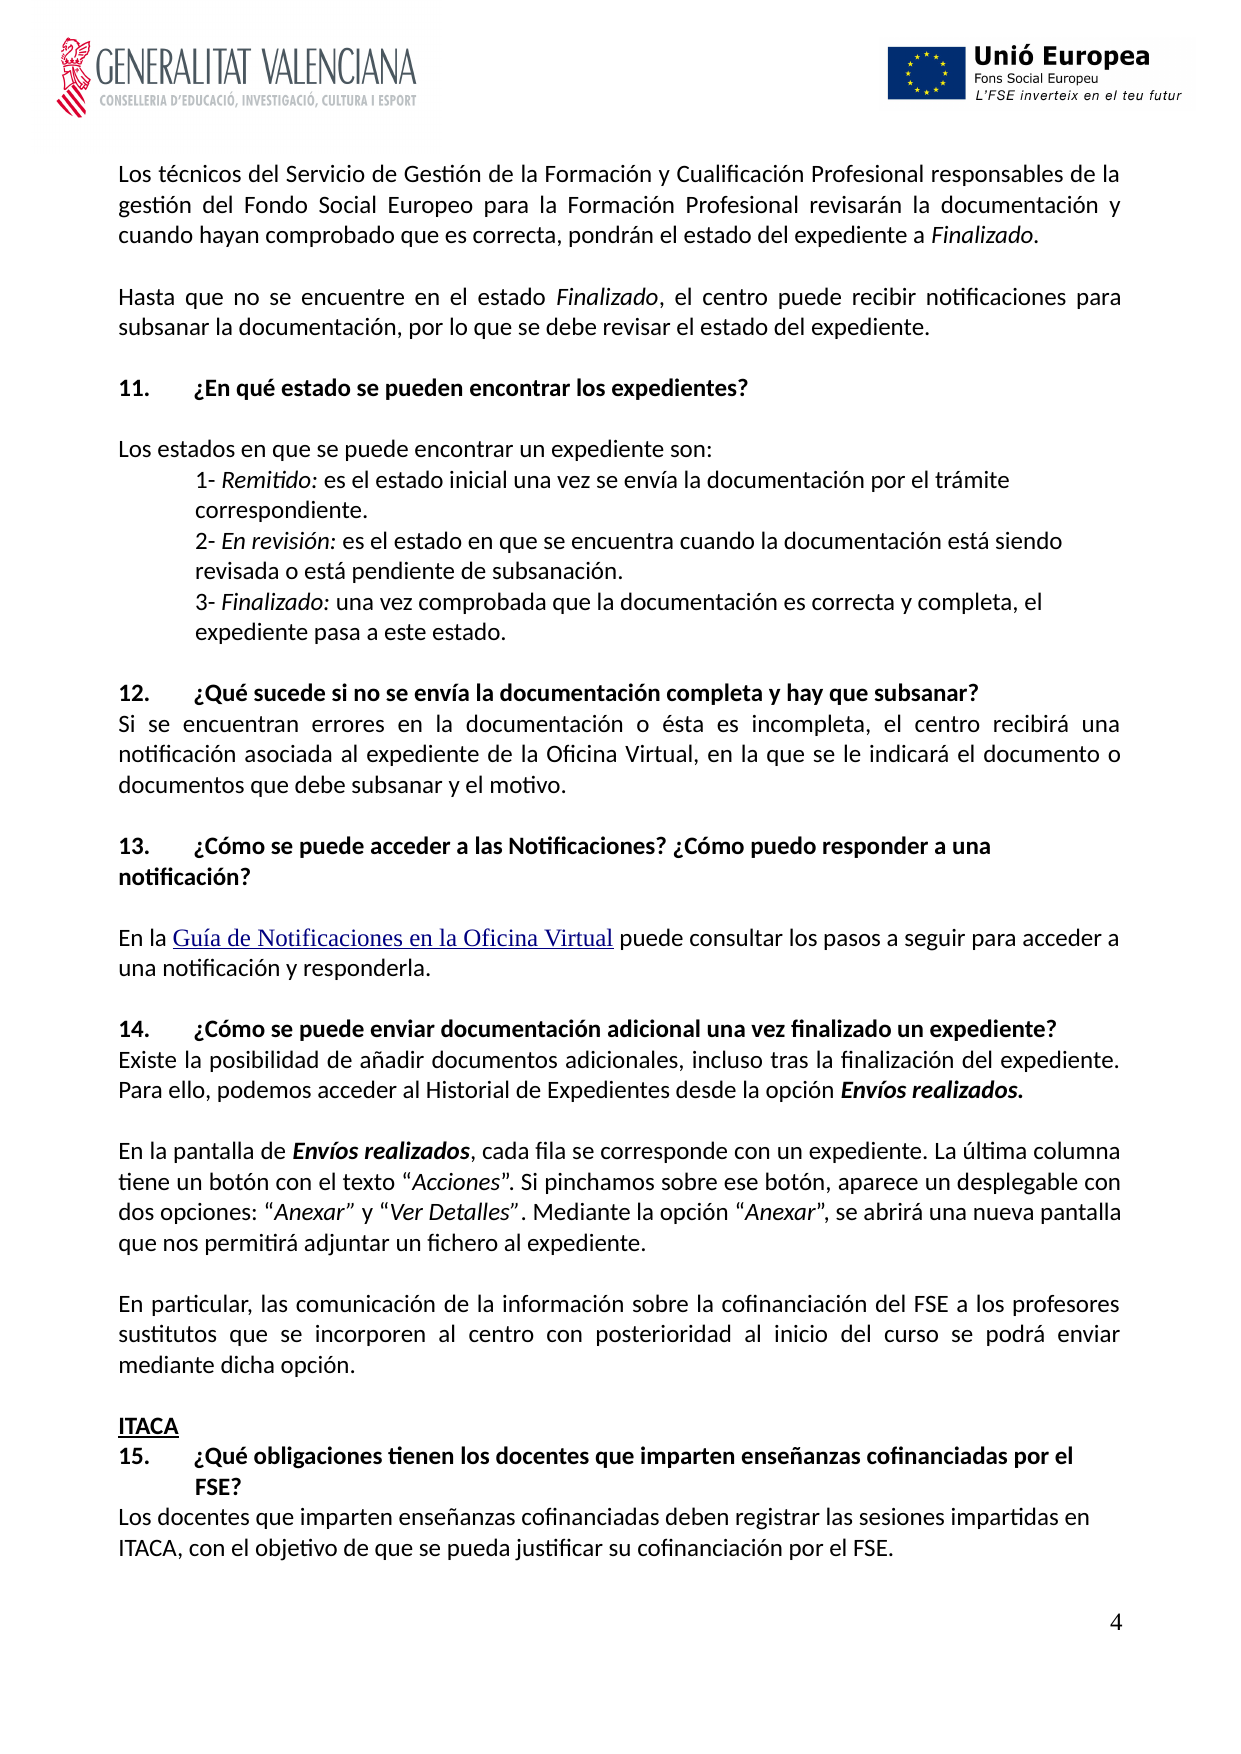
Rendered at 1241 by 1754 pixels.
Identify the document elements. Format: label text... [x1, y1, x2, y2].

list ¿Cómo se puede acceder a las Notificaciones? ¿Cómo puedo responder a una notificación? [118, 830, 1122, 891]
list ¿En qué estado se pueden encontrar los expedientes? [118, 372, 1122, 403]
text En la Guía de Notificaciones en la Oficina Virtual puede consultar los pasos a seguir para acceder a una notificación y responderla. [118, 922, 1122, 983]
text Los estados en que se puede encontrar un expediente son: [118, 433, 1122, 464]
list Si se encuentran errores en la documentación o ésta es incompleta, el centro recibirá una notificación asociada al expediente de la Oficina Virtual, en la que se le indicará el documento o documentos que debe subsanar y el motivo. [118, 708, 1122, 799]
text ITACA [118, 1410, 1122, 1441]
list Los técnicos del Servicio de Gestión de la Formación y Cualificación Profesional responsables de la gestión del Fondo Social Europeo para la Formación Profesional revisarán la documentación y cuando hayan comprobado que es correcta, pondrán el estado del expediente a Finalizado. [118, 159, 1122, 250]
list Existe la posibilidad de añadir documentos adicionales, incluso tras la finalización del expediente. Para ello, podemos acceder al Historial de Expedientes desde la opción Envíos realizados. [118, 1044, 1122, 1105]
list ¿Cómo se puede enviar documentación adicional una vez finalizado un expediente? [118, 1013, 1122, 1044]
picture [878, 37, 1197, 111]
text 1- Remitido: es el estado inicial una vez se envía la documentación por el trámite correspondiente. [118, 464, 1122, 525]
list ¿Qué sucede si no se envía la documentación completa y hay que subsanar? [118, 677, 1122, 708]
list Los docentes que imparten enseñanzas cofinanciadas deben registrar las sesiones impartidas en ITACA, con el objetivo de que se pueda justificar su cofinanciación por el FSE. [118, 1502, 1122, 1563]
list ¿Qué obligaciones tienen los docentes que imparten enseñanzas cofinanciadas por el FSE? [118, 1441, 1122, 1502]
text 2- En revisión: es el estado en que se encuentra cuando la documentación está siendo revisada o está pendiente de subsanación. [118, 525, 1122, 586]
text En la pantalla de Envíos realizados, cada fila se corresponde con un expediente. La última columna tiene un botón con el texto “Acciones”. Si pinchamos sobre ese botón, aparece un desplegable con dos opciones: “Anexar” y “Ver Detalles”. Mediante la opción “Anexar”, se abrirá una nueva pantalla que nos permitirá adjuntar un fichero al expediente. [118, 1135, 1122, 1257]
text 3- Finalizado: una vez comprobada que la documentación es correcta y completa, el expediente pasa a este estado. [118, 586, 1122, 647]
text En particular, las comunicación de la información sobre la cofinanciación del FSE a los profesores sustitutos que se incorporen al centro con posterioridad al inicio del curso se podrá enviar mediante dicha opción. [118, 1288, 1122, 1379]
text Hasta que no se encuentre en el estado Finalizado, el centro puede recibir notificaciones para subsanar la documentación, por lo que se debe revisar el estado del expediente. [118, 281, 1122, 342]
picture [31, 0, 443, 154]
